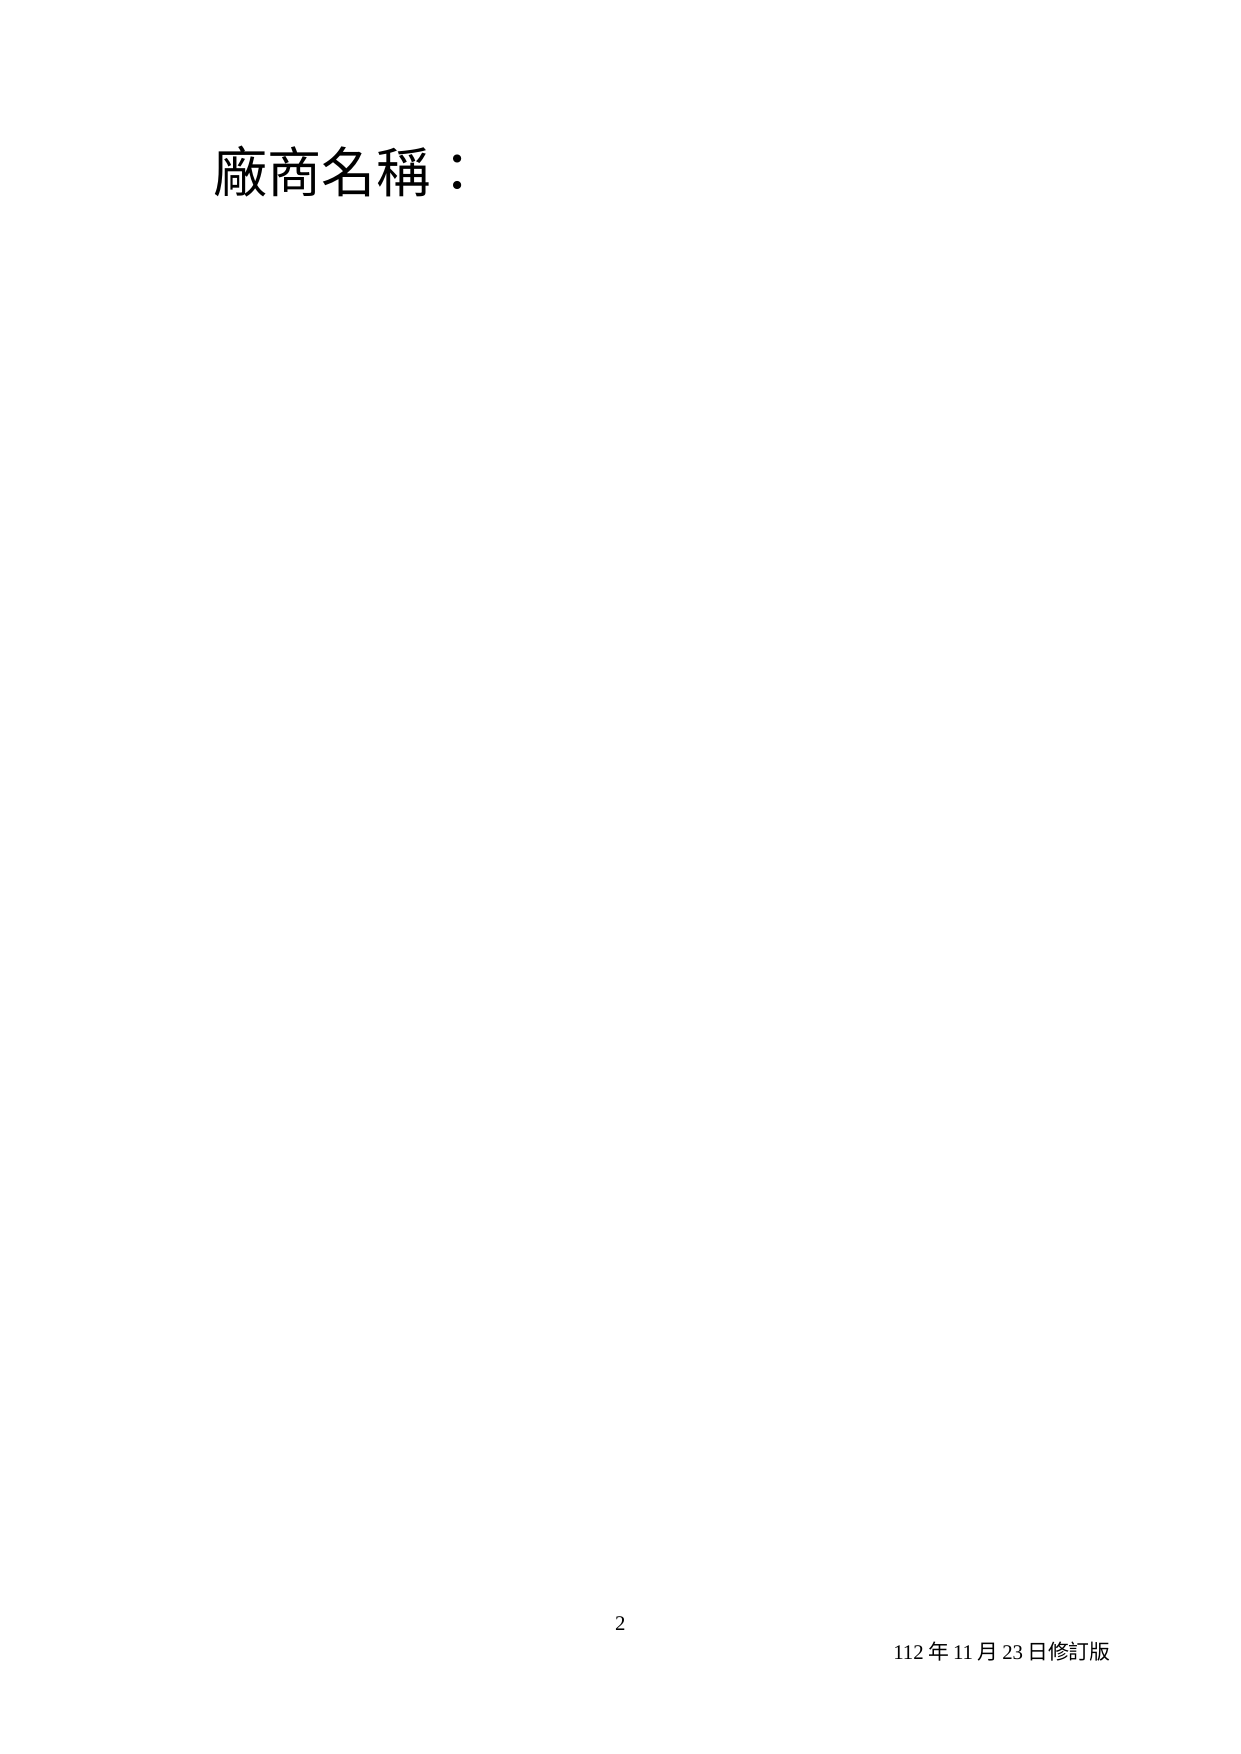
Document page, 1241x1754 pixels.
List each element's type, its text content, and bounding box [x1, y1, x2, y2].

text 廠商名稱： [130, 130, 1110, 208]
